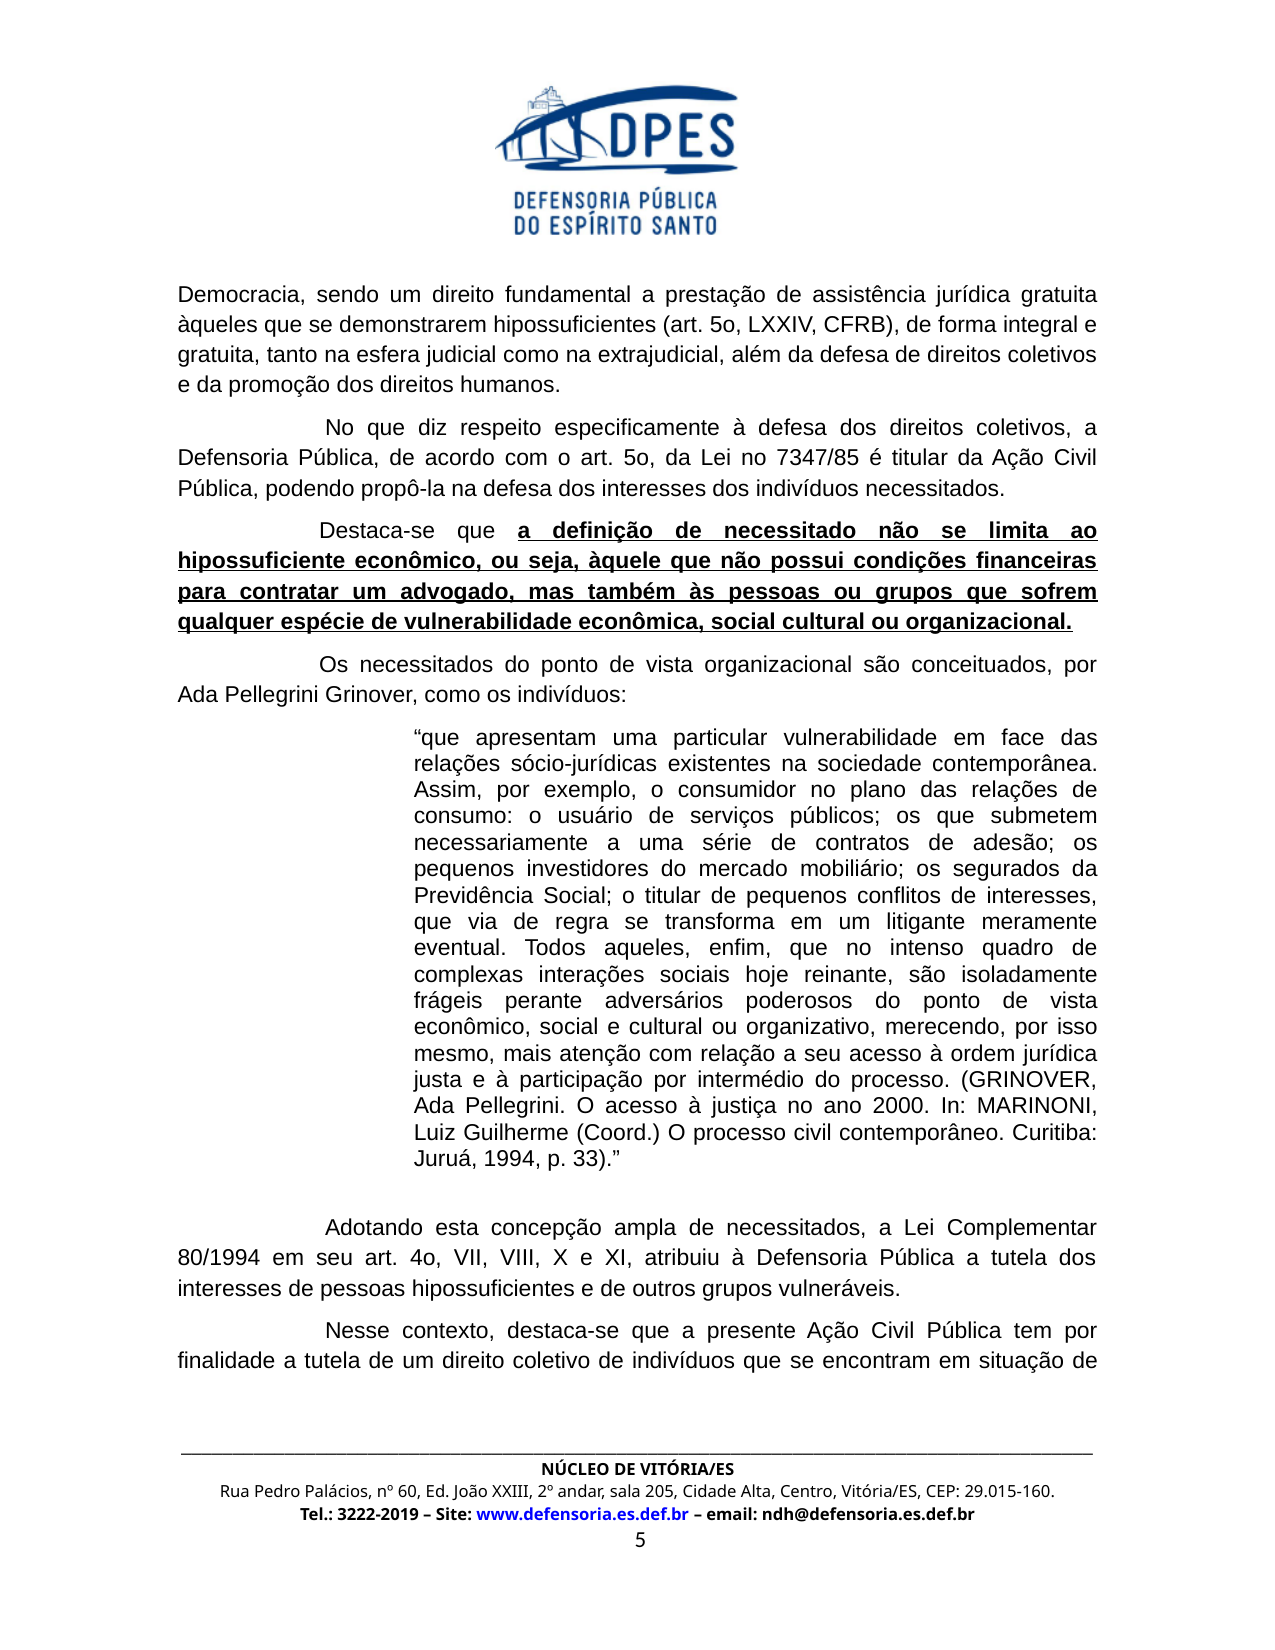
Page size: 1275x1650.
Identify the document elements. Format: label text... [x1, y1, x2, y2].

text Democracia, sendo um direito fundamental a prestação de assistência jurídica gratuita àqueles que se demonstrarem hipossuficientes (art. 5o, LXXIV, CFRB), de forma integral e gratuita, tanto na esfera judicial como na extrajudicial, além da defesa de direitos coletivos e da promoção dos direitos humanos. [177, 281, 1098, 398]
text para contratar um advogado, mas também às pessoas ou grupos que sofrem [177, 571, 1098, 600]
text qualquer espécie de vulnerabilidade econômica, social cultural ou organizacional. [177, 601, 1098, 634]
text No que diz respeito especificamente à defesa dos direitos coletivos, a Defensoria Pública, de acordo com o art. 5o, da Lei no 7347/85 é titular da Ação Civil Pública, podendo propô-la na defesa dos interesses dos indivíduos necessitados. [177, 414, 1098, 501]
text Adotando esta concepção ampla de necessitados, a Lei Complementar 80/1994 em seu art. 4o, VII, VIII, X e XI, atribuiu à Defensoria Pública a tutela dos interesses de pessoas hipossuficientes e de outros grupos vulneráveis. [177, 1214, 1098, 1301]
text Destaca-se que a definição de necessitado não se limita ao hipossuficiente econômico, ou seja, àquele que não possui condições financeiras [177, 517, 1098, 570]
text “que apresentam uma particular vulnerabilidade em face das relações sócio-jurídicas existentes na sociedade contemporânea. Assim, por exemplo, o consumidor no plano das relações de consumo: o usuário de serviços públicos; os que submetem necessariamente a uma série de contratos de adesão; os pequenos investidores do mercado mobiliário; os segurados da Previdência Social; o titular de pequenos conflitos de interesses, que via de regra se transforma em um litigante meramente eventual. Todos aqueles, enfim, que no intenso quadro de complexas interações sociais hoje reinante, são isoladamente frágeis perante adversários poderosos do ponto de vista econômico, social e cultural ou organizativo, merecendo, por isso mesmo, mais atenção com relação a seu acesso à ordem jurídica justa e à participação por intermédio do processo. (GRINOVER, Ada Pellegrini. O acesso à justiça no ano 2000. In: MARINONI, Luiz Guilherme (Coord.) O processo civil contemporâneo. Curitiba: Juruá, 1994, p. 33).” [413, 723, 1098, 1171]
text Os necessitados do ponto de vista organizacional são conceituados, por Ada Pellegrini Grinover, como os indivíduos: [177, 651, 1098, 707]
text Nesse contexto, destaca-se que a presente Ação Civil Pública tem por finalidade a tutela de um direito coletivo de indivíduos que se encontram em situação de [177, 1317, 1098, 1374]
